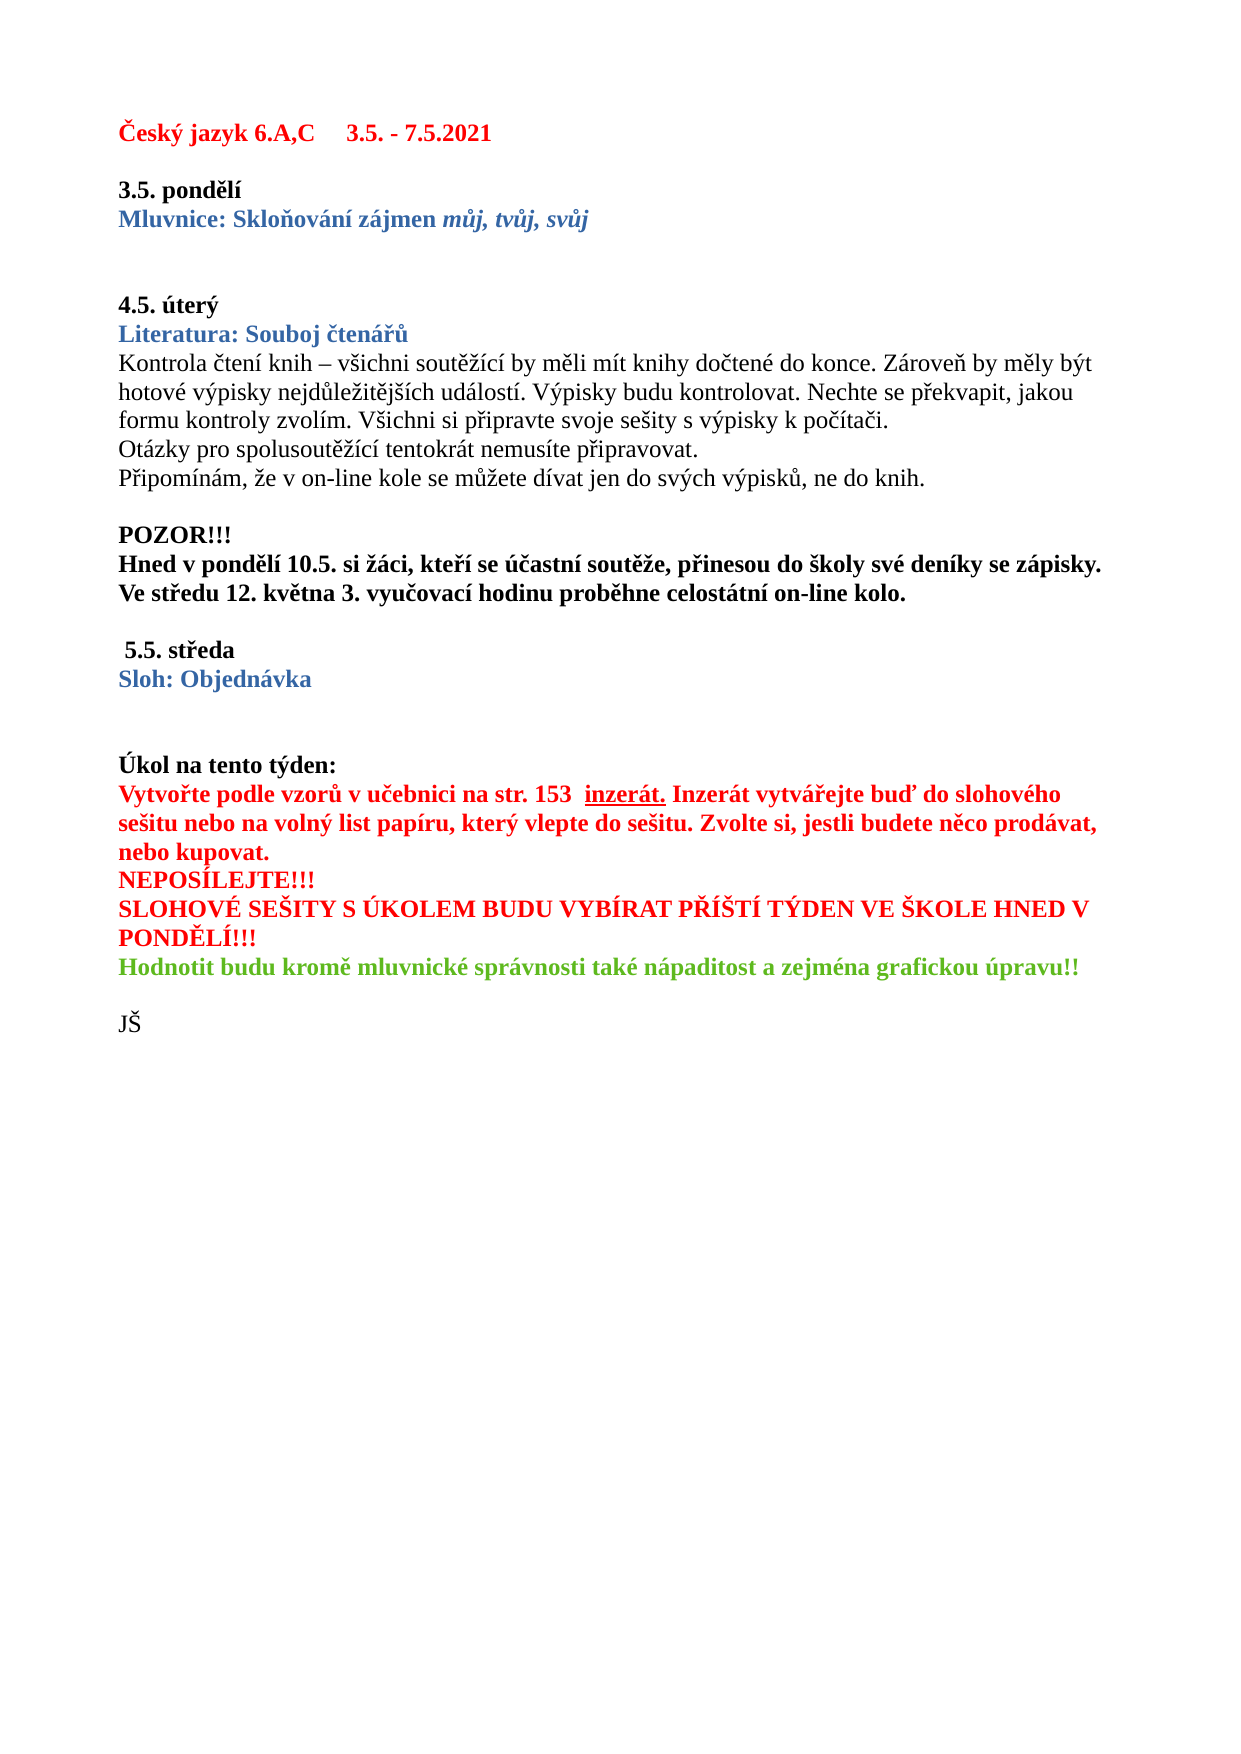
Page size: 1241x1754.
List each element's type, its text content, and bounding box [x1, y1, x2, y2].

text Ve středu 12. května 3. vyučovací hodinu proběhne celostátní on-line kolo. [118, 578, 1122, 607]
text Hodnotit budu kromě mluvnické správnosti také nápaditost a zejména grafickou úpravu!! [118, 952, 1122, 981]
text SLOHOVÉ SEŠITY S ÚKOLEM BUDU VYBÍRAT PŘÍŠTÍ TÝDEN VE ŠKOLE HNED V PONDĚLÍ!!! [118, 894, 1122, 952]
text Literatura: Souboj čtenářů [118, 319, 1122, 348]
text 5.5. středa [118, 636, 1122, 664]
text Vytvořte podle vzorů v učebnici na str. 153 inzerát. Inzerát vytvářejte buď do slohového sešitu nebo na volný list papíru, který vlepte do sešitu. Zvolte si, jestli budete něco prodávat, nebo kupovat. [118, 779, 1122, 866]
text Český jazyk 6.A,C 3.5. - 7.5.2021 [118, 118, 1122, 147]
text Otázky pro spolusoutěžící tentokrát nemusíte připravovat. [118, 434, 1122, 463]
text NEPOSÍLEJTE!!! [118, 866, 1122, 894]
text Úkol na tento týden: [118, 751, 1122, 779]
text Připomínám, že v on-line kole se můžete dívat jen do svých výpisků, ne do knih. [118, 463, 1122, 492]
text Sloh: Objednávka [118, 664, 1122, 693]
text Hned v pondělí 10.5. si žáci, kteří se účastní soutěže, přinesou do školy své deníky se zápisky. [118, 549, 1122, 578]
text Mluvnice: Skloňování zájmen můj, tvůj, svůj [118, 204, 1122, 233]
text 3.5. pondělí [118, 176, 1122, 204]
text JŠ [118, 1009, 1122, 1038]
text POZOR!!! [118, 521, 1122, 549]
text 4.5. úterý [118, 291, 1122, 319]
text Kontrola čtení knih – všichni soutěžící by měli mít knihy dočtené do konce. Zároveň by měly být hotové výpisky nejdůležitějších událostí. Výpisky budu kontrolovat. Nechte se překvapit, jakou formu kontroly zvolím. Všichni si připravte svoje sešity s výpisky k počítači. [118, 348, 1122, 434]
